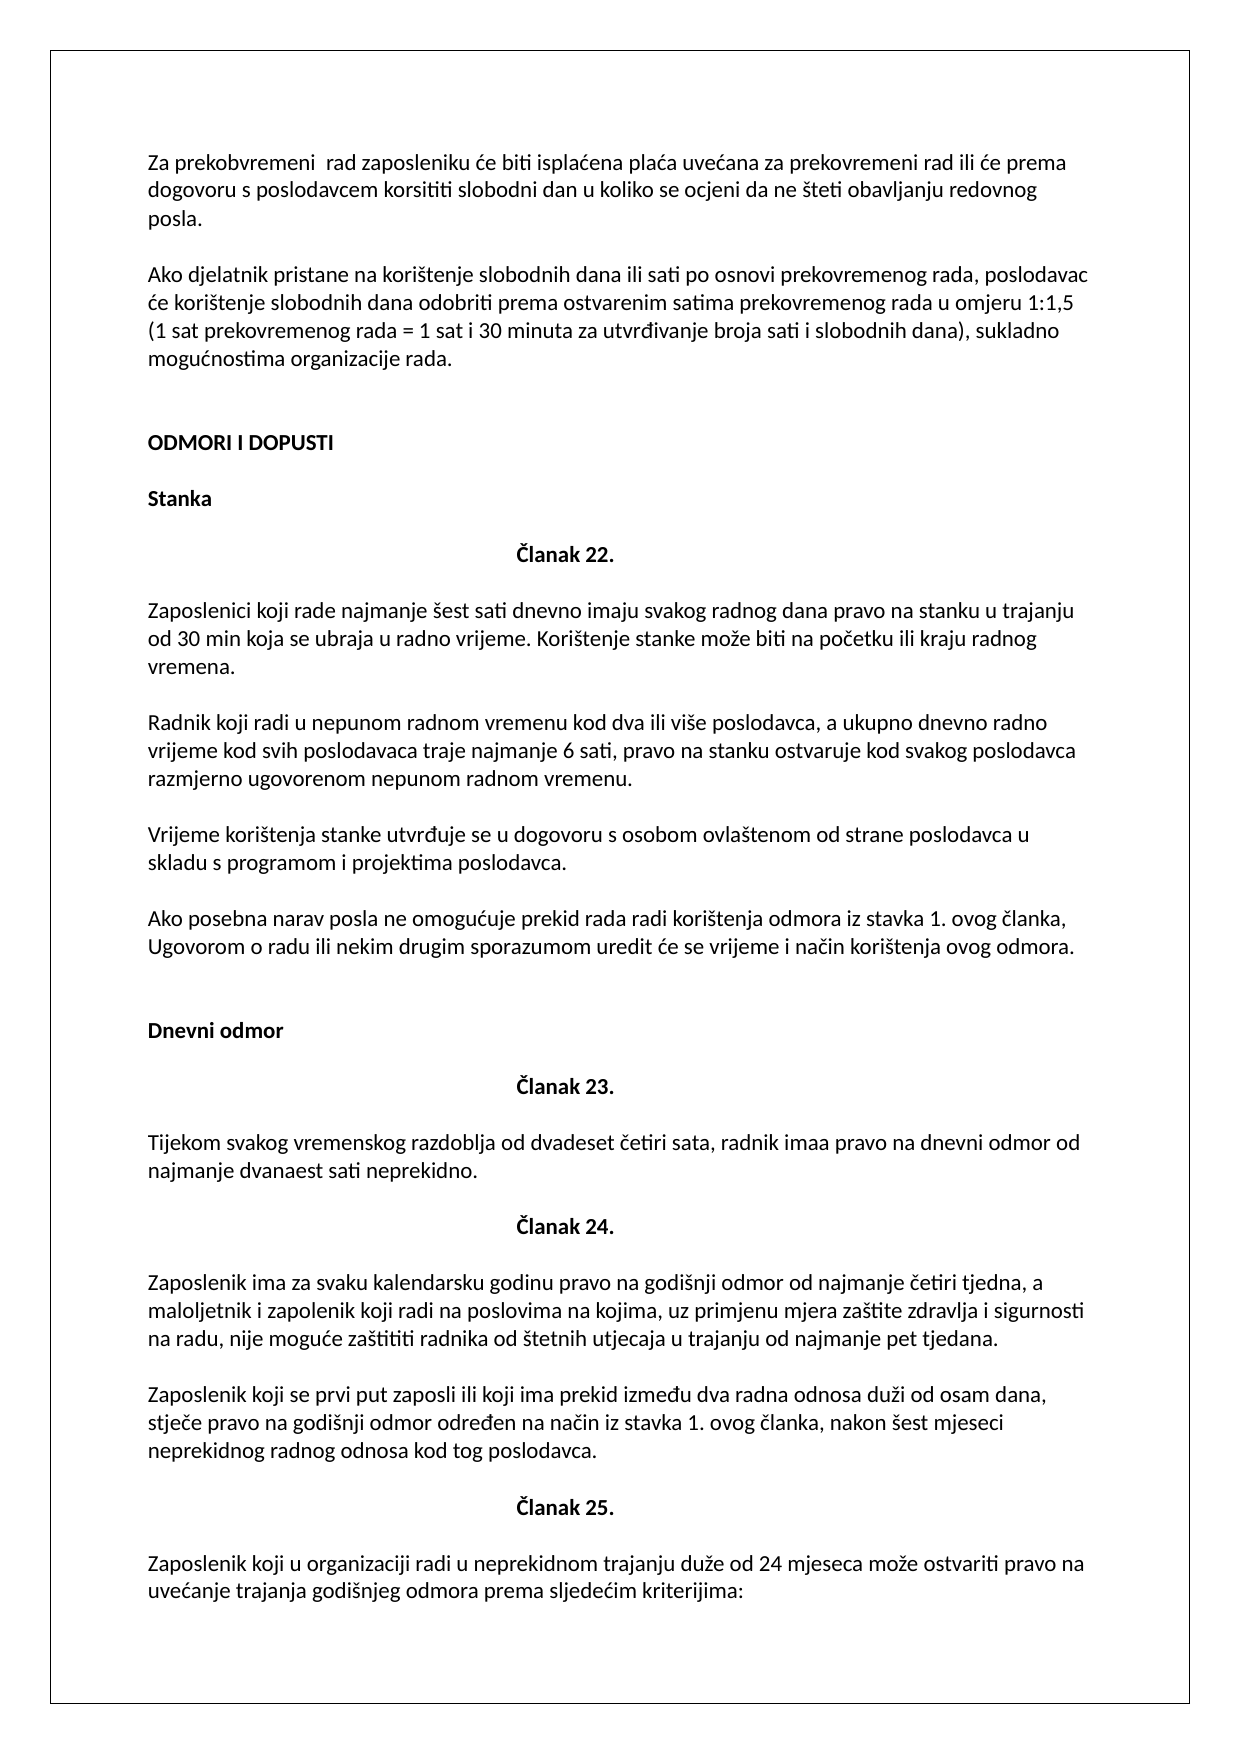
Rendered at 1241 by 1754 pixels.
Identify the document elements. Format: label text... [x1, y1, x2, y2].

text Radnik koji radi u nepunom radnom vremenu kod dva ili više poslodavca, a ukupno dnevno radno vrijeme kod svih poslodavaca traje najmanje 6 sati, pravo na stanku ostvaruje kod svakog poslodavca razmjerno ugovorenom nepunom radnom vremenu. [148, 708, 1093, 792]
text Zaposlenik koji u organizaciji radi u neprekidnom trajanju duže od 24 mjeseca može ostvariti pravo na uvećanje trajanja godišnjeg odmora prema sljedećim kriterijima: [148, 1549, 1093, 1605]
text ODMORI I DOPUSTI [148, 428, 1093, 456]
text Vrijeme korištenja stanke utvrđuje se u dogovoru s osobom ovlaštenom od strane poslodavca u skladu s programom i projektima poslodavca. [148, 820, 1093, 876]
text Članak 23. [443, 1072, 1093, 1100]
text Dnevni odmor [148, 1016, 1093, 1044]
text Ako djelatnik pristane na korištenje slobodnih dana ili sati po osnovi prekovremenog rada, poslodavac će korištenje slobodnih dana odobriti prema ostvarenim satima prekovremenog rada u omjeru 1:1,5 (1 sat prekovremenog rada = 1 sat i 30 minuta za utvrđivanje broja sati i slobodnih dana), sukladno mogućnostima organizacije rada. [148, 260, 1093, 372]
text Tijekom svakog vremenskog razdoblja od dvadeset četiri sata, radnik imaa pravo na dnevni odmor od najmanje dvanaest sati neprekidno. [148, 1128, 1093, 1184]
text Ako posebna narav posla ne omogućuje prekid rada radi korištenja odmora iz stavka 1. ovog članka, Ugovorom o radu ili nekim drugim sporazumom uredit će se vrijeme i način korištenja ovog odmora. [148, 904, 1093, 960]
text Stanka [148, 484, 1093, 512]
text Zaposlenik ima za svaku kalendarsku godinu pravo na godišnji odmor od najmanje četiri tjedna, a maloljetnik i zapolenik koji radi na poslovima na kojima, uz primjenu mjera zaštite zdravlja i sigurnosti na radu, nije moguće zaštititi radnika od štetnih utjecaja u trajanju od najmanje pet tjedana. [148, 1268, 1093, 1352]
text Za prekobvremeni rad zaposleniku će biti isplaćena plaća uvećana za prekovremeni rad ili će prema dogovoru s poslodavcem korsititi slobodni dan u koliko se ocjeni da ne šteti obavljanju redovnog posla. [148, 148, 1093, 232]
text Zaposlenik koji se prvi put zaposli ili koji ima prekid između dva radna odnosa duži od osam dana, stječe pravo na godišnji odmor određen na način iz stavka 1. ovog članka, nakon šest mjeseci neprekidnog radnog odnosa kod tog poslodavca. [148, 1381, 1093, 1464]
text Članak 22. [148, 540, 1093, 568]
text Zaposlenici koji rade najmanje šest sati dnevno imaju svakog radnog dana pravo na stanku u trajanju od 30 min koja se ubraja u radno vrijeme. Korištenje stanke može biti na početku ili kraju radnog vremena. [148, 596, 1093, 680]
text Članak 25. [148, 1493, 1093, 1521]
text Članak 24. [148, 1212, 1093, 1240]
